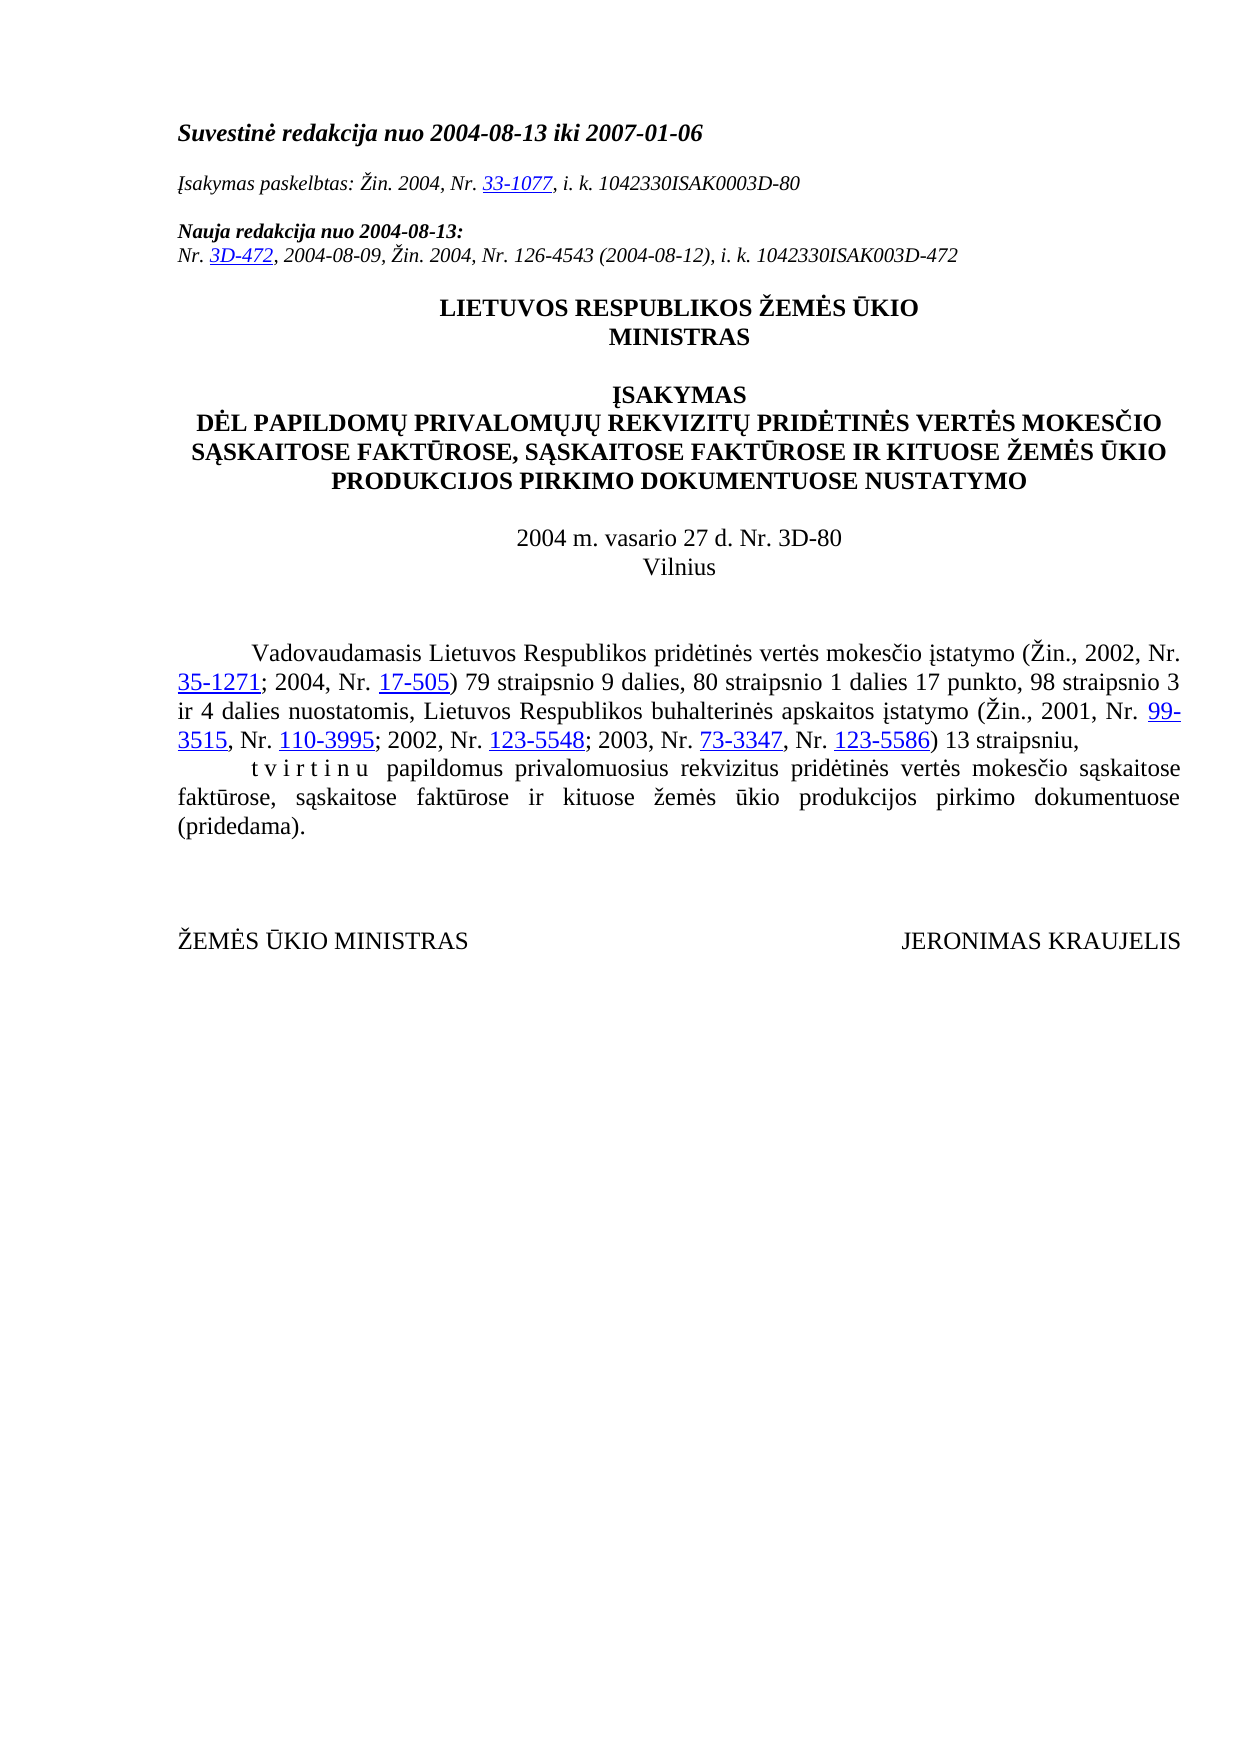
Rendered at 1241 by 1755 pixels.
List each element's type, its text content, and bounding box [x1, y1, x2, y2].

text Nauja redakcija nuo 2004-08-13: [177, 219, 1181, 243]
text Vadovaudamasis Lietuvos Respublikos pridėtinės vertės mokesčio įstatymo (Žin., 2002, Nr. 35-1271; 2004, Nr. 17-505) 79 straipsnio 9 dalies, 80 straipsnio 1 dalies 17 punkto, 98 straipsnio 3 ir 4 dalies nuostatomis, Lietuvos Respublikos buhalterinės apskaitos įstatymo (Žin., 2001, Nr. 99-3515, Nr. 110-3995; 2002, Nr. 123-5548; 2003, Nr. 73-3347, Nr. 123-5586) 13 straipsniu, [177, 638, 1181, 753]
text Vilnius [177, 552, 1181, 581]
text MINISTRAS [177, 322, 1181, 351]
text ŽEMĖS ŪKIO Ministras Jeronimas Kraujelis [177, 926, 1181, 955]
text Suvestinė redakcija nuo 2004-08-13 iki 2007-01-06 [177, 118, 1181, 147]
text Įsakymas paskelbtas: Žin. 2004, Nr. 33-1077, i. k. 1042330ISAK0003D-80 [177, 171, 1181, 195]
text 2004 m. vasario 27 d. Nr. 3D-80 [177, 523, 1181, 552]
text LIETUVOS RESPUBLIKOS ŽEMĖS ŪKIO [177, 293, 1181, 322]
text DĖL PAPILDOMŲ PRIVALOMŲJŲ REKVIZITŲ PRIDĖTINĖS VERTĖS MOKESČIO SĄSKAITOSE FAKTŪROSE, SĄSKAITOSE FAKTŪROSE IR KITUOSE ŽEMĖS ŪKIO PRODUKCIJOS PIRKIMO DOKUMENTUOSE NUSTATYMO [177, 408, 1181, 495]
text tvirtinu papildomus privalomuosius rekvizitus pridėtinės vertės mokesčio sąskaitose faktūrose, sąskaitose faktūrose ir kituose žemės ūkio produkcijos pirkimo dokumentuose (pridedama). [177, 753, 1181, 840]
text Nr. 3D-472, 2004-08-09, Žin. 2004, Nr. 126-4543 (2004-08-12), i. k. 1042330ISAK003D-472 [177, 243, 1181, 267]
text ĮSAKYMAS [177, 380, 1181, 408]
